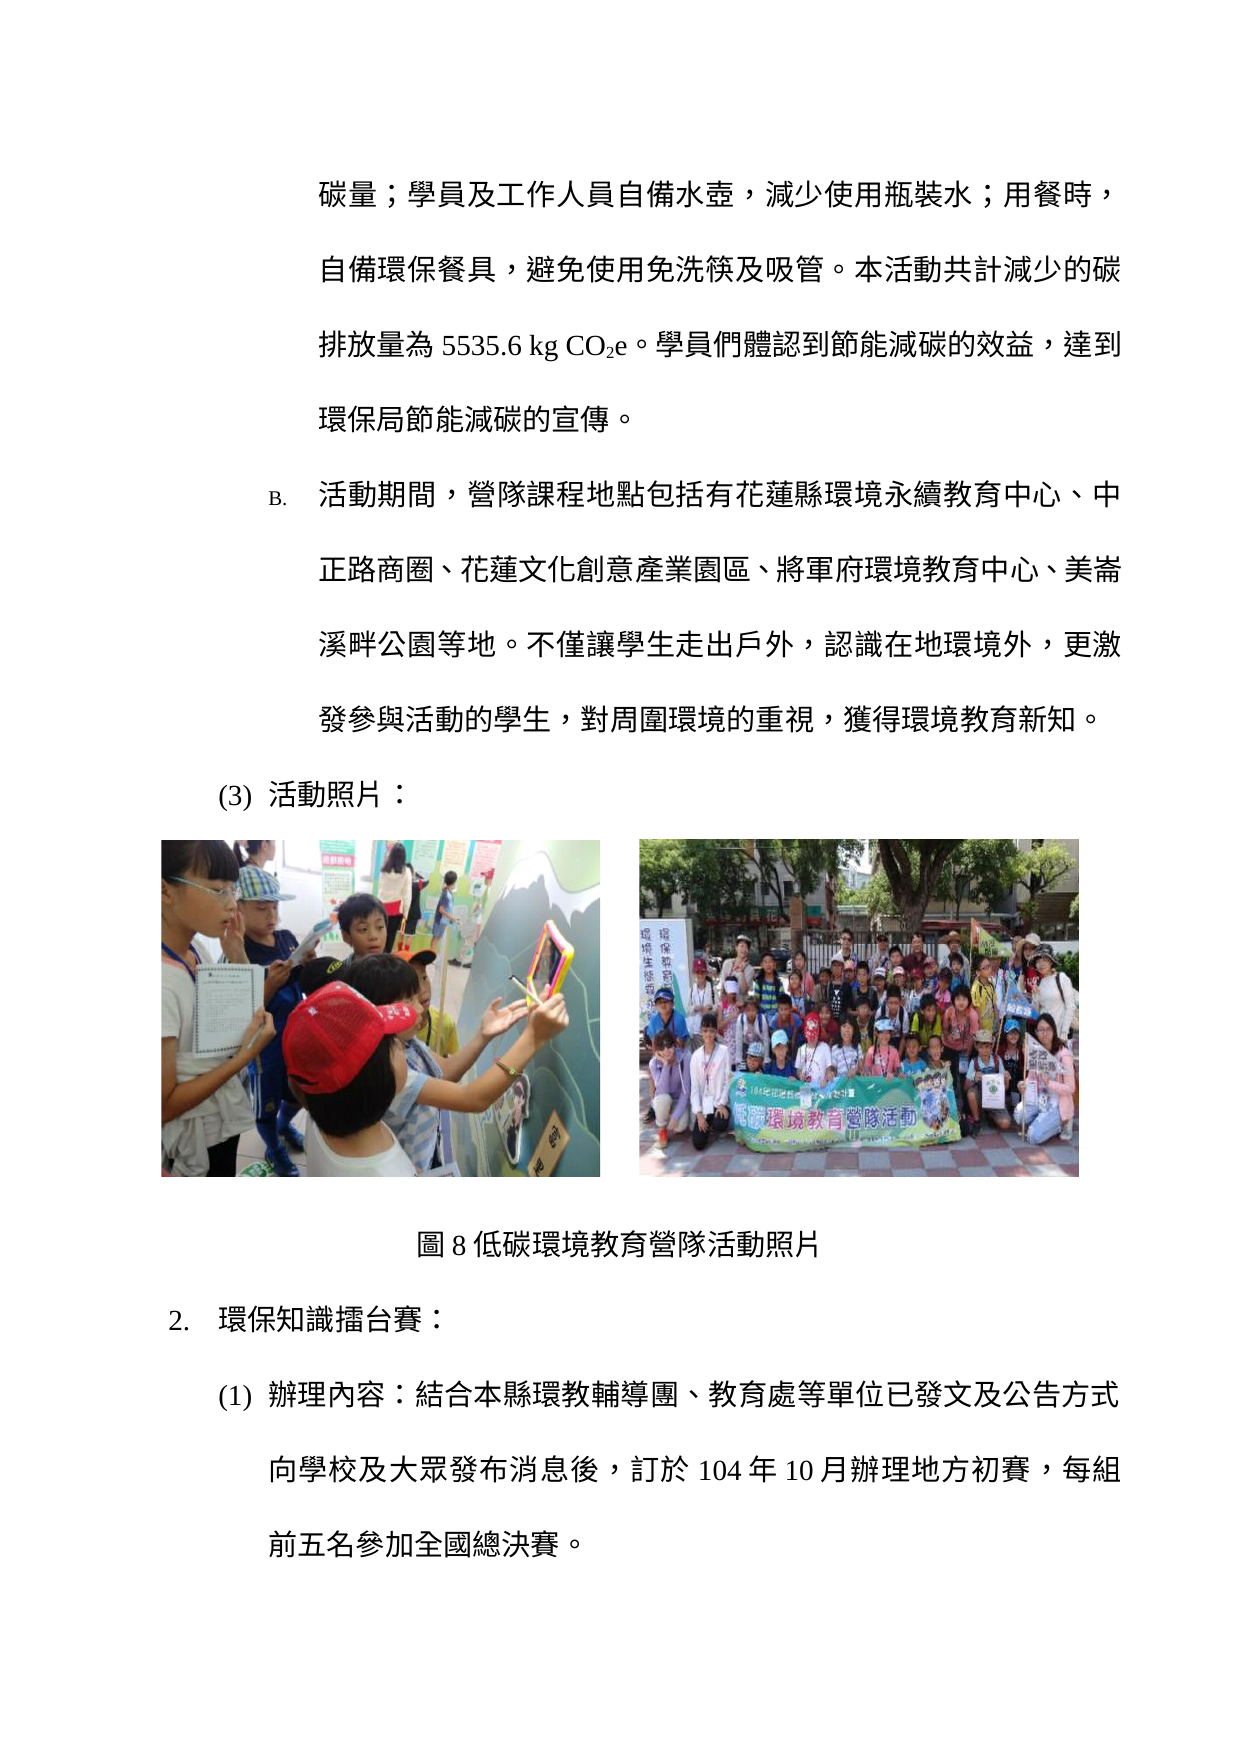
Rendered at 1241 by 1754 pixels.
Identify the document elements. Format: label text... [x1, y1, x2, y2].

text 圖8 低碳環境教育營隊活動照片 [118, 1206, 1122, 1281]
list 活動期間，營隊課程地點包括有花蓮縣環境永續教育中心、中正路商圈、花蓮文化創意產業園區、將軍府環境教育中心、美崙溪畔公園等地。不僅讓學生走出戶外，認識在地環境外，更激發參與活動的學生，對周圍環境的重視，獲得環境教育新知。 [268, 456, 1122, 756]
picture [639, 839, 1079, 1177]
list 環保知識擂台賽： [168, 1281, 1122, 1356]
list 活動照片： [218, 756, 1122, 831]
list 碳量；學員及工作人員自備水壺，減少使用瓶裝水；用餐時，自備環保餐具，避免使用免洗筷及吸管。本活動共計減少的碳排放量為 5535.6 kg CO2e。學員們體認到節能減碳的效益，達到環保局節能減碳的宣傳。 [268, 156, 1122, 456]
list 辦理內容：結合本縣環教輔導團、教育處等單位已發文及公告方式向學校及大眾發布消息後，訂於104年10月辦理地方初賽，每組前五名參加全國總決賽。 [218, 1356, 1122, 1581]
picture [161, 840, 601, 1177]
